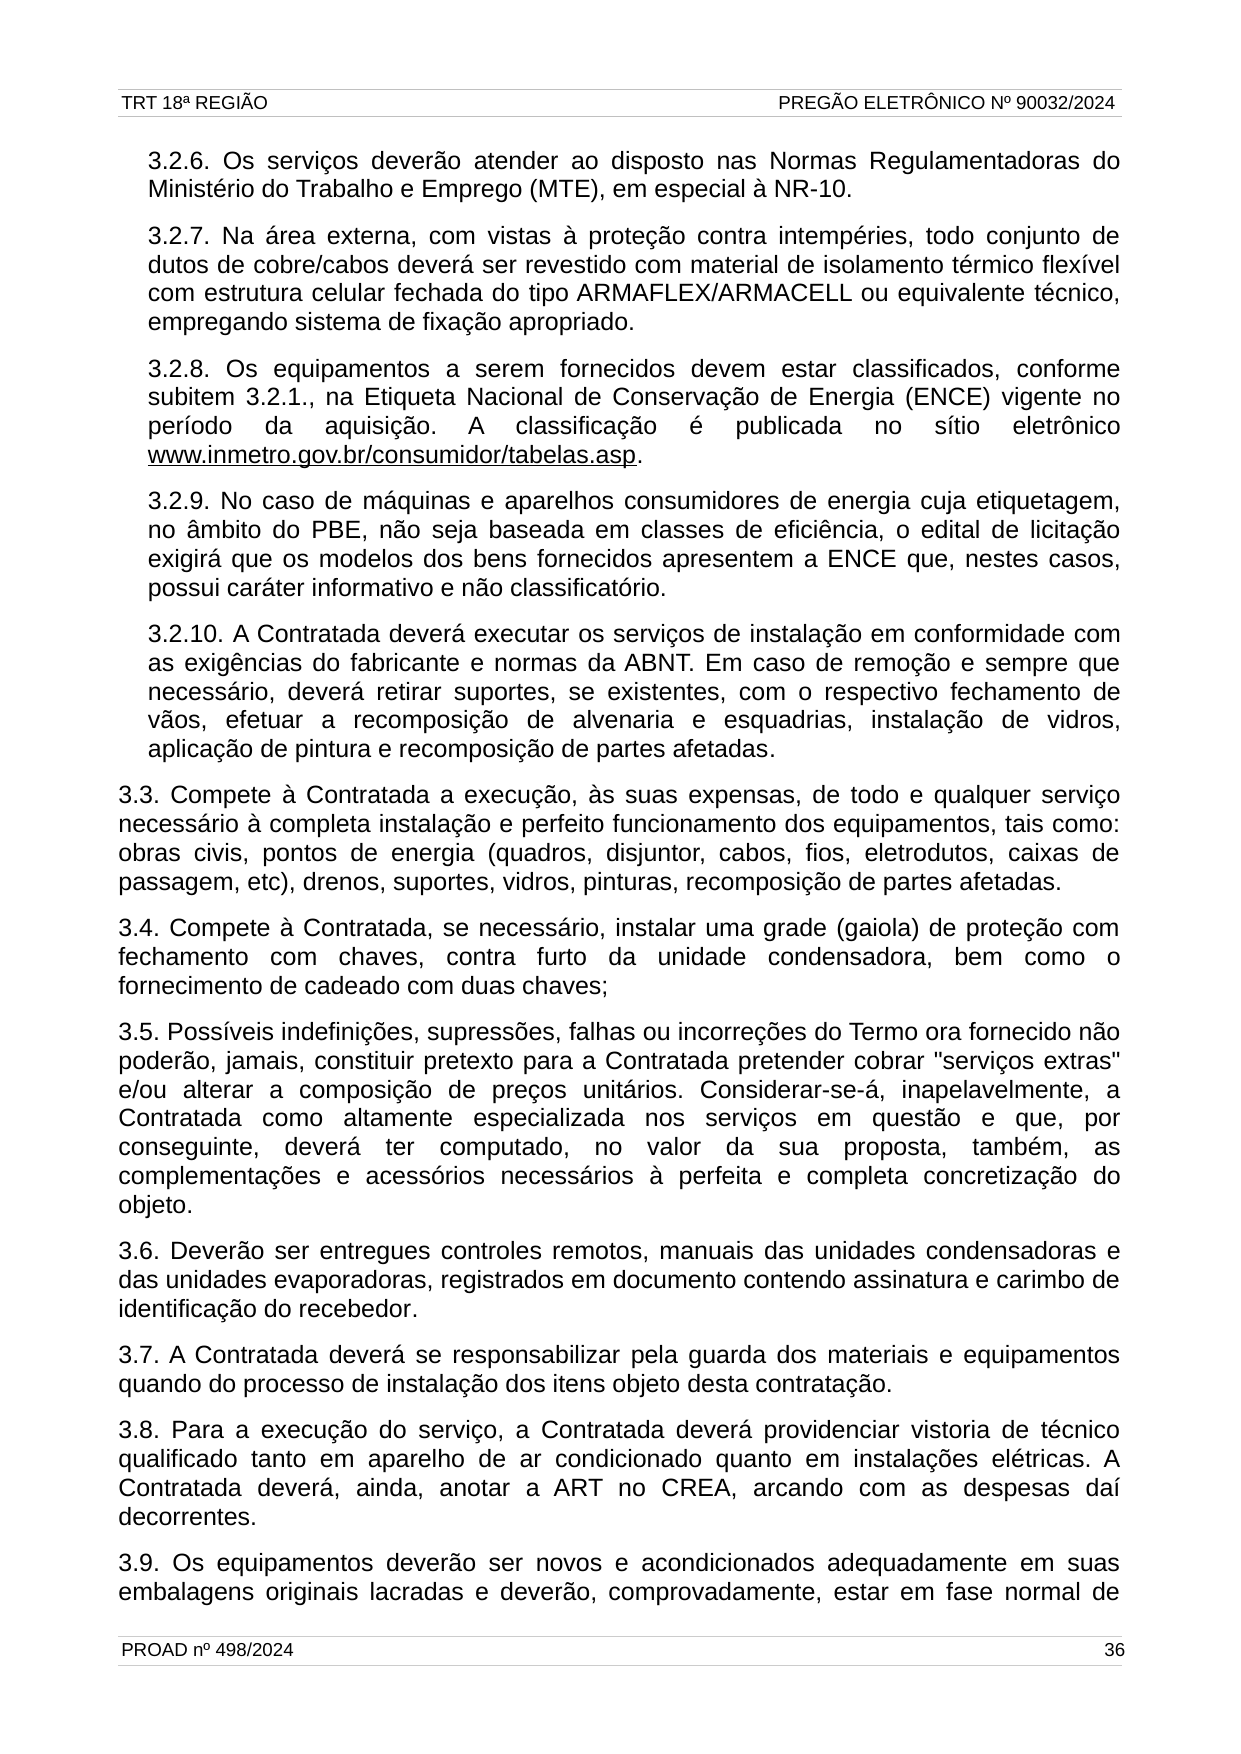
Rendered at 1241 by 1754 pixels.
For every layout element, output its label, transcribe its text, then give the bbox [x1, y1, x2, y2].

text 3.9. Os equipamentos deverão ser novos e acondicionados adequadamente em suas embalagens originais lacradas e deverão, comprovadamente, estar em fase normal de [118, 1548, 1122, 1605]
list 3.2.6. Os serviços deverão atender ao disposto nas Normas Regulamentadoras do Ministério do Trabalho e Emprego (MTE), em especial à NR-10. [148, 146, 1122, 203]
list 3.6. Deverão ser entregues controles remotos, manuais das unidades condensadoras e das unidades evaporadoras, registrados em documento contendo assinatura e carimbo de identificação do recebedor. [118, 1236, 1122, 1322]
list 3.5. Possíveis indefinições, supressões, falhas ou incorreções do Termo ora fornecido não poderão, jamais, constituir pretexto para a Contratada pretender cobrar "serviços extras" e/ou alterar a composição de preços unitários. Considerar-se-á, inapelavelmente, a Contratada como altamente especializada nos serviços em questão e que, por conseguinte, deverá ter computado, no valor da sua proposta, também, as complementações e acessórios necessários à perfeita e completa concretização do objeto. [118, 1017, 1122, 1218]
text 3.2.9. No caso de máquinas e aparelhos consumidores de energia cuja etiquetagem, no âmbito do PBE, não seja baseada em classes de eficiência, o edital de licitação exigirá que os modelos dos bens fornecidos apresentem a ENCE que, nestes casos, possui caráter informativo e não classificatório. [148, 486, 1122, 601]
text 3.8. Para a execução do serviço, a Contratada deverá providenciar vistoria de técnico qualificado tanto em aparelho de ar condicionado quanto em instalações elétricas. A Contratada deverá, ainda, anotar a ART no CREA, arcando com as despesas daí decorrentes. [118, 1415, 1122, 1530]
text 3.2.7. Na área externa, com vistas à proteção contra intempéries, todo conjunto de dutos de cobre/cabos deverá ser revestido com material de isolamento térmico flexível com estrutura celular fechada do tipo ARMAFLEX/ARMACELL ou equivalente técnico, empregando sistema de fixação apropriado. [148, 221, 1122, 336]
list 3.7. A Contratada deverá se responsabilizar pela guarda dos materiais e equipamentos quando do processo de instalação dos itens objeto desta contratação. [118, 1340, 1122, 1397]
text 3.2.10. A Contratada deverá executar os serviços de instalação em conformidade com as exigências do fabricante e normas da ABNT. Em caso de remoção e sempre que necessário, deverá retirar suportes, se existentes, com o respectivo fechamento de vãos, efetuar a recomposição de alvenaria e esquadrias, instalação de vidros, aplicação de pintura e recomposição de partes afetadas. [148, 619, 1122, 763]
text 3.3. Compete à Contratada a execução, às suas expensas, de todo e qualquer serviço necessário à completa instalação e perfeito funcionamento dos equipamentos, tais como: obras civis, pontos de energia (quadros, disjuntor, cabos, fios, eletrodutos, caixas de passagem, etc), drenos, suportes, vidros, pinturas, recomposição de partes afetadas. [118, 780, 1122, 895]
list 3.2.8. Os equipamentos a serem fornecidos devem estar classificados, conforme subitem 3.2.1., na Etiqueta Nacional de Conservação de Energia (ENCE) vigente no período da aquisição. A classificação é publicada no sítio eletrônico www.inmetro.gov.br/consumidor/tabelas.asp. [148, 353, 1122, 468]
text 3.4. Compete à Contratada, se necessário, instalar uma grade (gaiola) de proteção com fechamento com chaves, contra furto da unidade condensadora, bem como o fornecimento de cadeado com duas chaves; [118, 913, 1122, 999]
